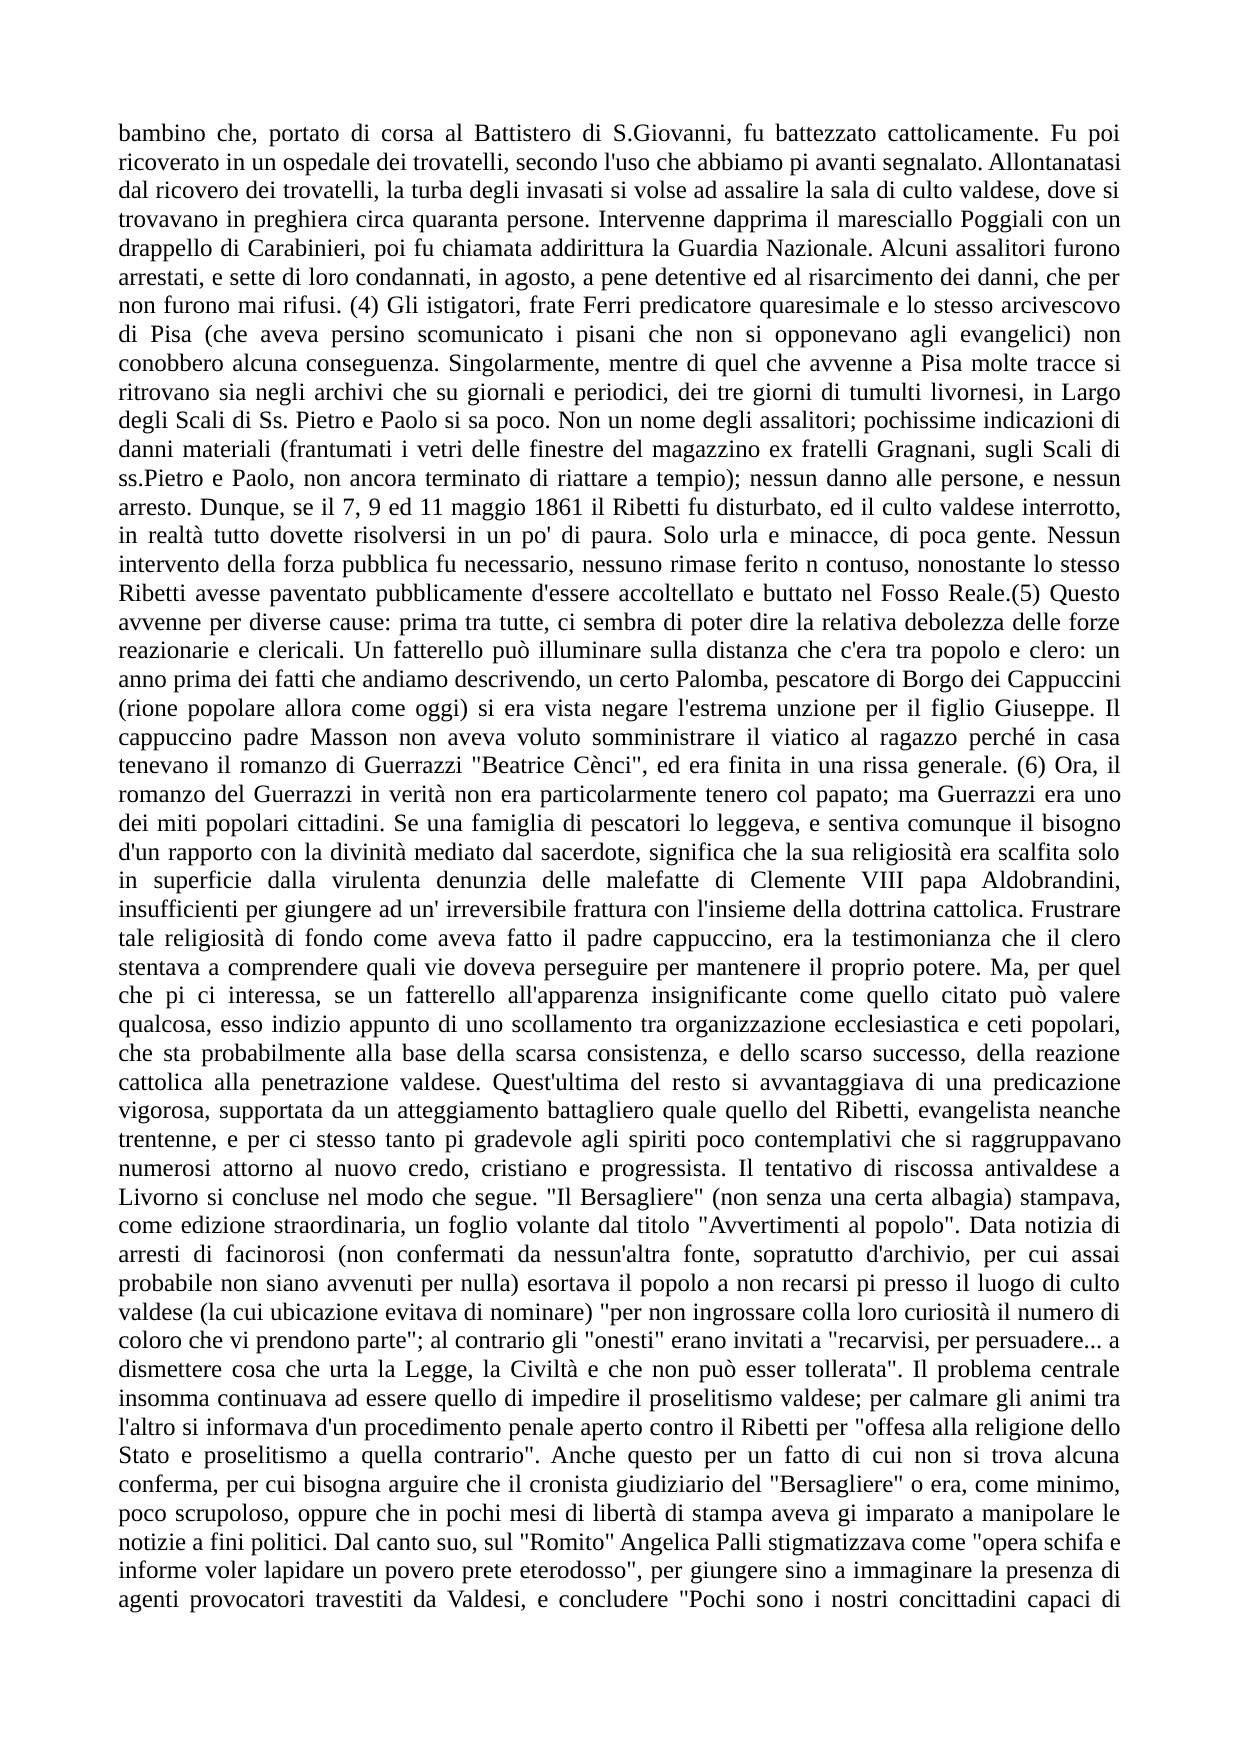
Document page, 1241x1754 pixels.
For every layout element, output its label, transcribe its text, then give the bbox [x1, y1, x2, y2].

text bambino che, portato di corsa al Battistero di S.Giovanni, fu battezzato cattolicamente. Fu poi ricoverato in un ospedale dei trovatelli, secondo l'uso che abbiamo pi avanti segnalato. Allontanatasi dal ricovero dei trovatelli, la turba degli invasati si volse ad assalire la sala di culto valdese, dove si trovavano in preghiera circa quaranta persone. Intervenne dapprima il maresciallo Poggiali con un drappello di Carabinieri, poi fu chiamata addirittura la Guardia Nazionale. Alcuni assalitori furono arrestati, e sette di loro condannati, in agosto, a pene detentive ed al risarcimento dei danni, che per non furono mai rifusi. (4) Gli istigatori, frate Ferri predicatore quaresimale e lo stesso arcivescovo di Pisa (che aveva persino scomunicato i pisani che non si opponevano agli evangelici) non conobbero alcuna conseguenza. Singolarmente, mentre di quel che avvenne a Pisa molte tracce si ritrovano sia negli archivi che su giornali e periodici, dei tre giorni di tumulti livornesi, in Largo degli Scali di Ss. Pietro e Paolo si sa poco. Non un nome degli assalitori; pochissime indicazioni di danni materiali (frantumati i vetri delle finestre del magazzino ex fratelli Gragnani, sugli Scali di ss.Pietro e Paolo, non ancora terminato di riattare a tempio); nessun danno alle persone, e nessun arresto. Dunque, se il 7, 9 ed 11 maggio 1861 il Ribetti fu disturbato, ed il culto valdese interrotto, in realtà tutto dovette risolversi in un po' di paura. Solo urla e minacce, di poca gente. Nessun intervento della forza pubblica fu necessario, nessuno rimase ferito n contuso, nonostante lo stesso Ribetti avesse paventato pubblicamente d'essere accoltellato e buttato nel Fosso Reale.(5) Questo avvenne per diverse cause: prima tra tutte, ci sembra di poter dire la relativa debolezza delle forze reazionarie e clericali. Un fatterello può illuminare sulla distanza che c'era tra popolo e clero: un anno prima dei fatti che andiamo descrivendo, un certo Palomba, pescatore di Borgo dei Cappuccini (rione popolare allora come oggi) si era vista negare l'estrema unzione per il figlio Giuseppe. Il cappuccino padre Masson non aveva voluto somministrare il viatico al ragazzo perché in casa tenevano il romanzo di Guerrazzi "Beatrice Cènci", ed era finita in una rissa generale. (6) Ora, il romanzo del Guerrazzi in verità non era particolarmente tenero col papato; ma Guerrazzi era uno dei miti popolari cittadini. Se una famiglia di pescatori lo leggeva, e sentiva comunque il bisogno d'un rapporto con la divinità mediato dal sacerdote, significa che la sua religiosità era scalfita solo in superficie dalla virulenta denunzia delle malefatte di Clemente VIII papa Aldobrandini, insufficienti per giungere ad un' irreversibile frattura con l'insieme della dottrina cattolica. Frustrare tale religiosità di fondo come aveva fatto il padre cappuccino, era la testimonianza che il clero stentava a comprendere quali vie doveva perseguire per mantenere il proprio potere. Ma, per quel che pi ci interessa, se un fatterello all'apparenza insignificante come quello citato può valere qualcosa, esso indizio appunto di uno scollamento tra organizzazione ecclesiastica e ceti popolari, che sta probabilmente alla base della scarsa consistenza, e dello scarso successo, della reazione cattolica alla penetrazione valdese. Quest'ultima del resto si avvantaggiava di una predicazione vigorosa, supportata da un atteggiamento battagliero quale quello del Ribetti, evangelista neanche trentenne, e per ci stesso tanto pi gradevole agli spiriti poco contemplativi che si raggruppavano numerosi attorno al nuovo credo, cristiano e progressista. Il tentativo di riscossa antivaldese a Livorno si concluse nel modo che segue. "Il Bersagliere" (non senza una certa albagia) stampava, come edizione straordinaria, un foglio volante dal titolo "Avvertimenti al popolo". Data notizia di arresti di facinorosi (non confermati da nessun'altra fonte, sopratutto d'archivio, per cui assai probabile non siano avvenuti per nulla) esortava il popolo a non recarsi pi presso il luogo di culto valdese (la cui ubicazione evitava di nominare) "per non ingrossare colla loro curiosità il numero di coloro che vi prendono parte"; al contrario gli "onesti" erano invitati a "recarvisi, per persuadere... a dismettere cosa che urta la Legge, la Civiltà e che non può esser tollerata". Il problema centrale insomma continuava ad essere quello di impedire il proselitismo valdese; per calmare gli animi tra l'altro si informava d'un procedimento penale aperto contro il Ribetti per "offesa alla religione dello Stato e proselitismo a quella contrario". Anche questo per un fatto di cui non si trova alcuna conferma, per cui bisogna arguire che il cronista giudiziario del "Bersagliere" o era, come minimo, poco scrupoloso, oppure che in pochi mesi di libertà di stampa aveva gi imparato a manipolare le notizie a fini politici. Dal canto suo, sul "Romito" Angelica Palli stigmatizzava come "opera schifa e informe voler lapidare un povero prete eterodosso", per giungere sino a immaginare la presenza di agenti provocatori travestiti da Valdesi, e concludere "Pochi sono i nostri concittadini capaci di [118, 118, 1122, 1613]
